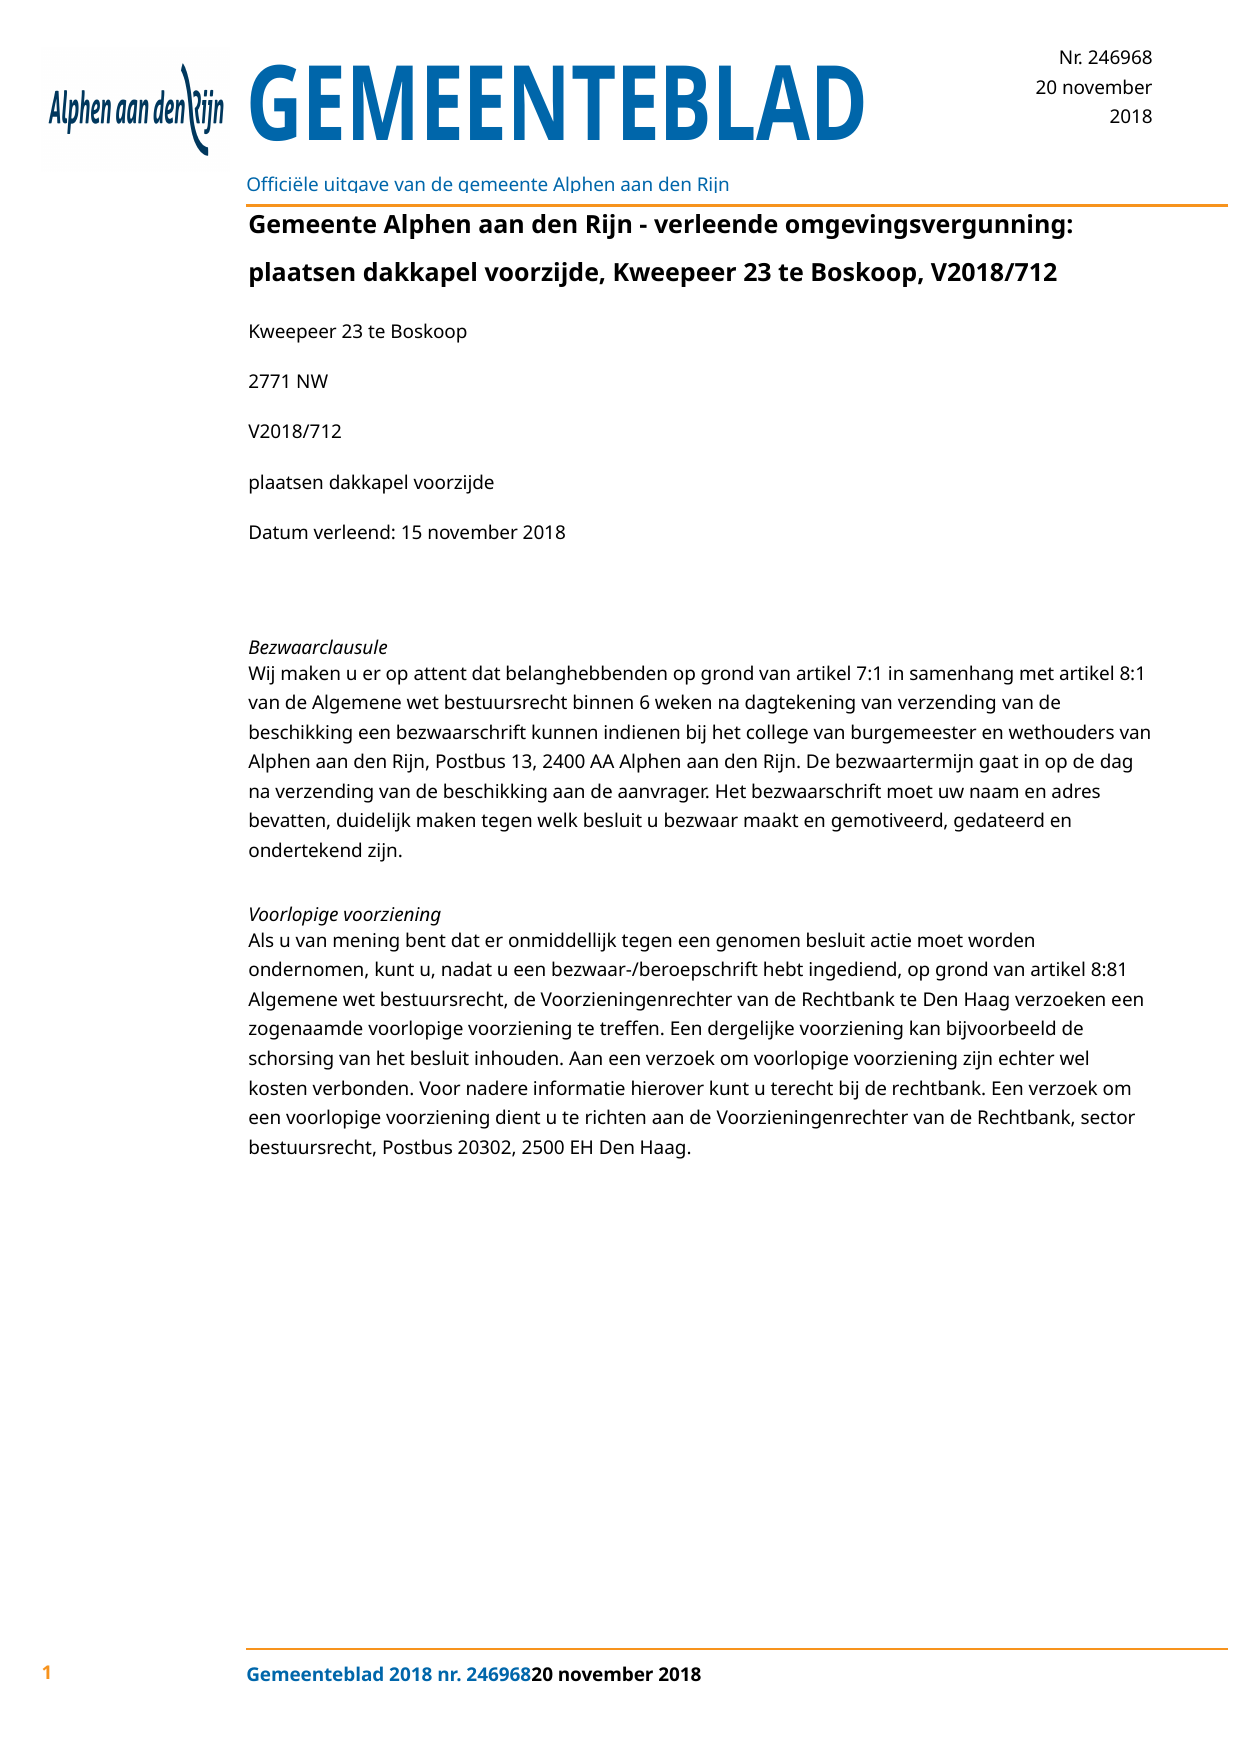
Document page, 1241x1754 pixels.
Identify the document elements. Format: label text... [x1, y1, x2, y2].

text Als u van mening bent dat er onmiddellijk tegen een genomen besluit actie moet worden ondernomen, kunt u, nadat u een bezwaar-/beroepschrift hebt ingediend, op grond van artikel 8:81 Algemene wet bestuursrecht, de Voorzieningenrechter van de Rechtbank te Den Haag verzoeken een zogenaamde voorlopige voorziening te treffen. Een dergelijke voorziening kan bijvoorbeeld de schorsing van het besluit inhouden. Aan een verzoek om voorlopige voorziening zijn echter wel kosten verbonden. Voor nadere informatie hierover kunt u terecht bij de rechtbank. Een verzoek om een voorlopige voorziening dient u te richten aan de Voorzieningenrechter van de Rechtbank, sector bestuursrecht, Postbus 20302, 2500 EH Den Haag. [248, 927, 1152, 1160]
text Gemeente Alphen aan den Rijn - verleende omgevingsvergunning: plaatsen dakkapel voorzijde, Kweepeer 23 te Boskoop, V2018/712 [248, 207, 1152, 288]
text plaatsen dakkapel voorzijde [248, 469, 1152, 495]
text Wij maken u er op attent dat belanghebbenden op grond van artikel 7:1 in samenhang met artikel 8:1 van de Algemene wet bestuursrecht binnen 6 weken na dagtekening van verzending van de beschikking een bezwaarschrift kunnen indienen bij het college van burgemeester en wethouders van Alphen aan den Rijn, Postbus 13, 2400 AA Alphen aan den Rijn. De bezwaartermijn gaat in op de dag na verzending van de beschikking aan de aanvrager. Het bezwaarschrift moet uw naam en adres bevatten, duidelijk maken tegen welk besluit u bezwaar maakt en gemotiveerd, gedateerd en ondertekend zijn. [248, 660, 1152, 863]
text 2771 NW [248, 368, 1152, 394]
text Voorlopige voorziening [248, 901, 1152, 927]
text V2018/712 [248, 419, 1152, 444]
text Bezwaarclausule [248, 634, 1152, 660]
picture [41, 47, 231, 172]
text Kweepeer 23 te Boskoop [248, 318, 1152, 344]
text Datum verleend: 15 november 2018 [248, 519, 1152, 545]
